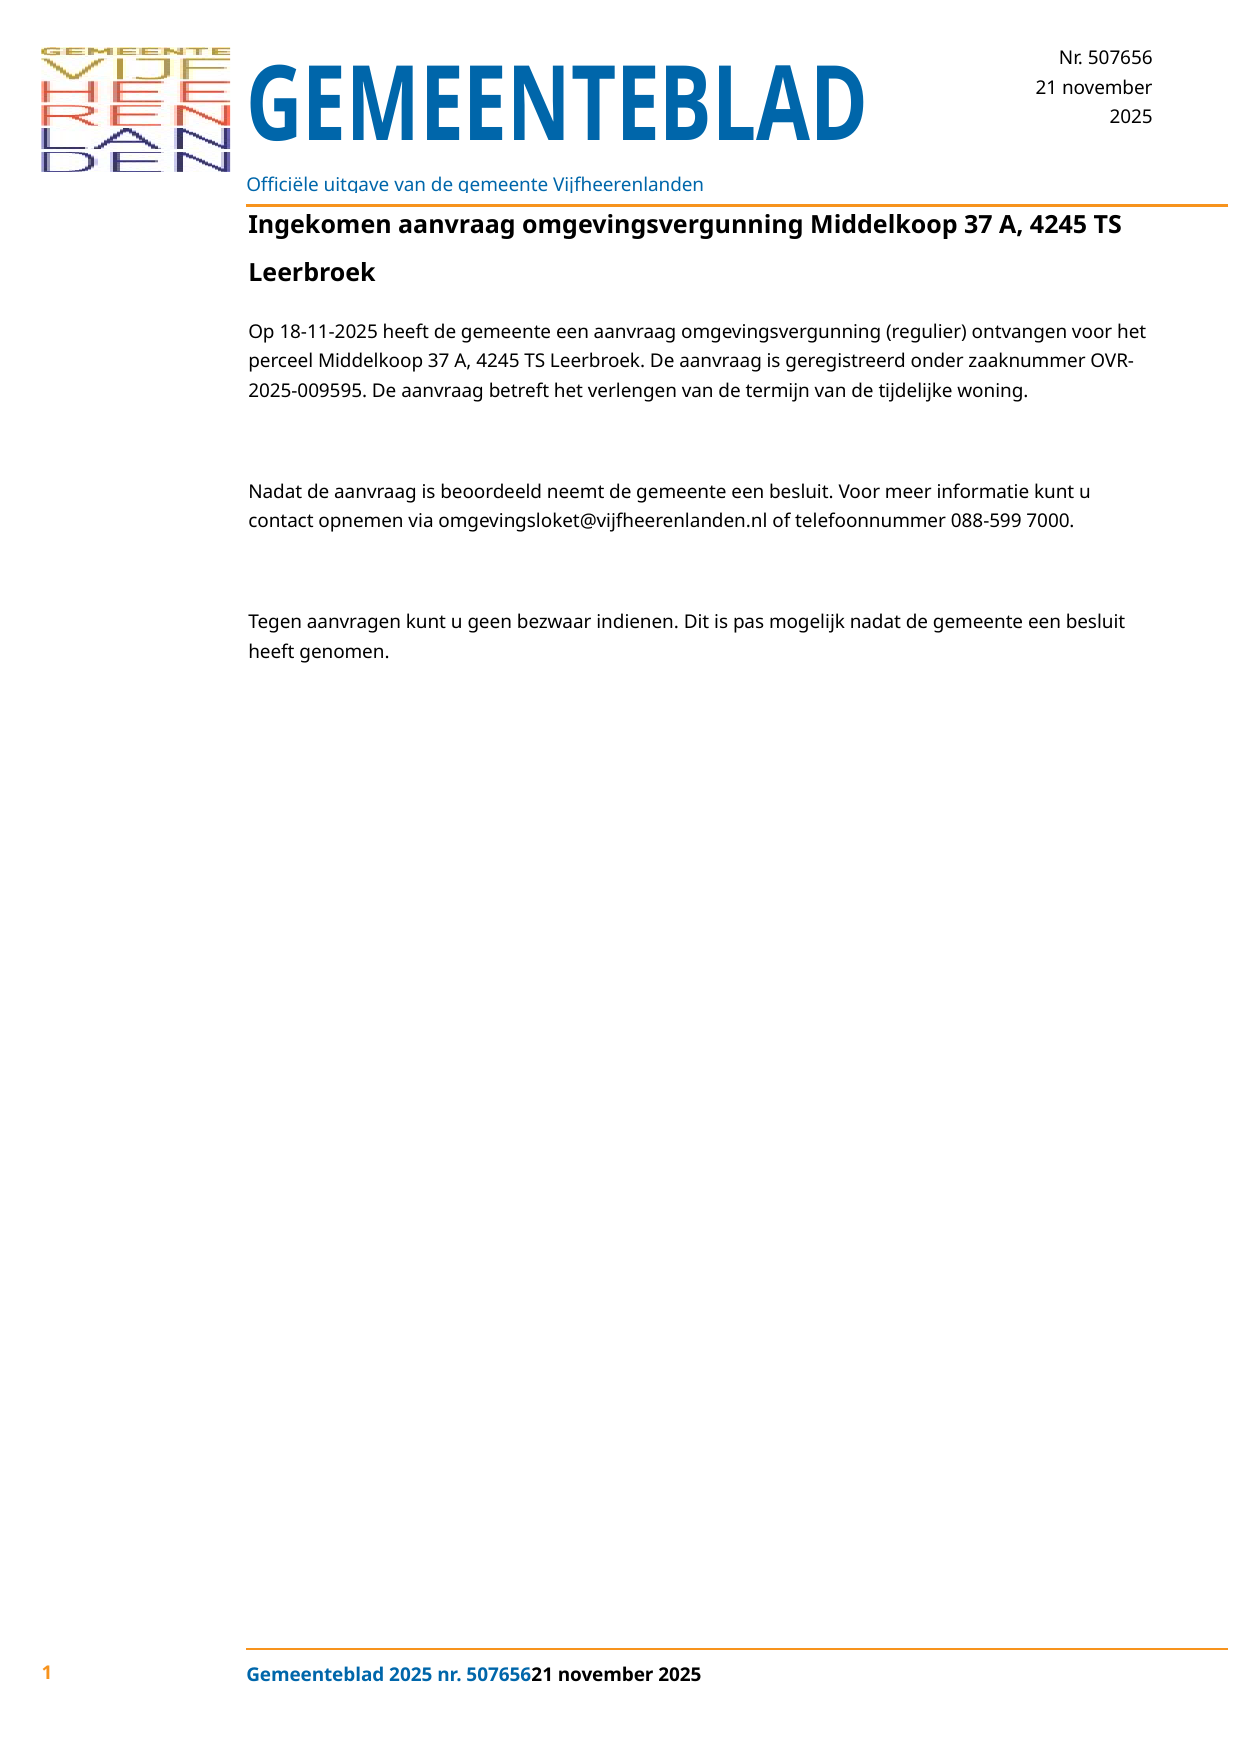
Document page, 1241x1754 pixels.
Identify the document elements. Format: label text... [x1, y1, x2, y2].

picture [41, 47, 231, 172]
text Tegen aanvragen kunt u geen bezwaar indienen. Dit is pas mogelijk nadat de gemeente een besluit heeft genomen. [248, 608, 1152, 664]
text Op 18-11-2025 heeft de gemeente een aanvraag omgevingsvergunning (regulier) ontvangen voor het perceel Middelkoop 37 A, 4245 TS Leerbroek. De aanvraag is geregistreerd onder zaaknummer OVR-2025-009595. De aanvraag betreft het verlengen van de termijn van de tijdelijke woning. [248, 318, 1152, 403]
text Nadat de aanvraag is beoordeeld neemt de gemeente een besluit. Voor meer informatie kunt u contact opnemen via omgevingsloket@vijfheerenlanden.nl of telefoonnummer 088-599 7000. [248, 478, 1152, 533]
text Ingekomen aanvraag omgevingsvergunning Middelkoop 37 A, 4245 TS Leerbroek [248, 207, 1152, 288]
